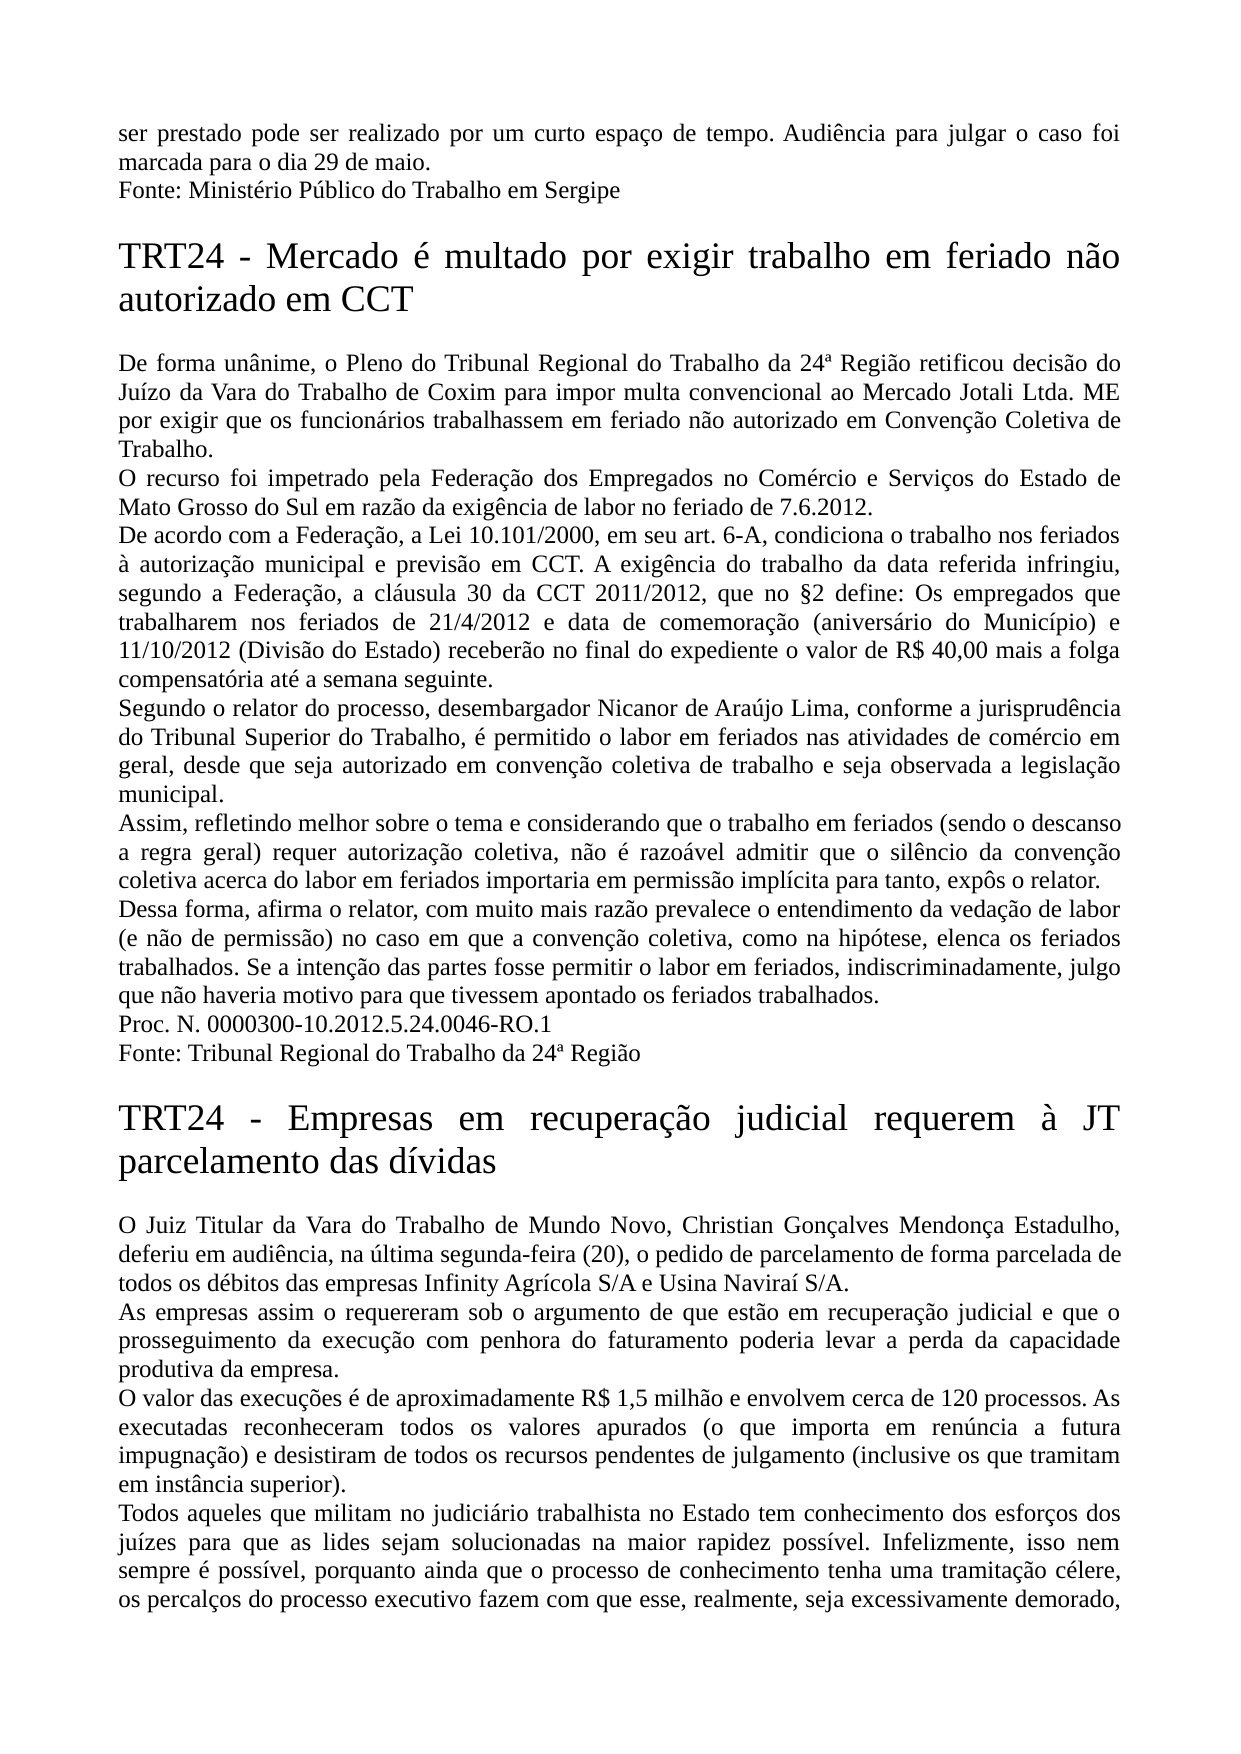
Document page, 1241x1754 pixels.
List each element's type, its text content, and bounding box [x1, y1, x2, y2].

text Fonte: Tribunal Regional do Trabalho da 24ª Região [118, 1038, 1122, 1067]
text TRT24 - Empresas em recuperação judicial requerem à JT parcelamento das dívidas [118, 1096, 1122, 1182]
text ser prestado pode ser realizado por um curto espaço de tempo. Audiência para julgar o caso foi marcada para o dia 29 de maio. [118, 118, 1122, 176]
text Todos aqueles que militam no judiciário trabalhista no Estado tem conhecimento dos esforços dos juízes para que as lides sejam solucionadas na maior rapidez possível. Infelizmente, isso nem sempre é possível, porquanto ainda que o processo de conhecimento tenha uma tramitação célere, os percalços do processo executivo fazem com que esse, realmente, seja excessivamente demorado, [118, 1498, 1122, 1613]
text As empresas assim o requereram sob o argumento de que estão em recuperação judicial e que o prosseguimento da execução com penhora do faturamento poderia levar a perda da capacidade produtiva da empresa. [118, 1297, 1122, 1383]
text O Juiz Titular da Vara do Trabalho de Mundo Novo, Christian Gonçalves Mendonça Estadulho, deferiu em audiência, na última segunda-feira (20), o pedido de parcelamento de forma parcelada de todos os débitos das empresas Infinity Agrícola S/A e Usina Naviraí S/A. [118, 1211, 1122, 1297]
text TRT24 - Mercado é multado por exigir trabalho em feriado não autorizado em CCT [118, 233, 1122, 319]
text Proc. N. 0000300-10.2012.5.24.0046-RO.1 [118, 1009, 1122, 1038]
text De acordo com a Federação, a Lei 10.101/2000, em seu art. 6-A, condiciona o trabalho nos feriados à autorização municipal e previsão em CCT. A exigência do trabalho da data referida infringiu, segundo a Federação, a cláusula 30 da CCT 2011/2012, que no §2 define: Os empregados que trabalharem nos feriados de 21/4/2012 e data de comemoração (aniversário do Município) e 11/10/2012 (Divisão do Estado) receberão no final do expediente o valor de R$ 40,00 mais a folga compensatória até a semana seguinte. [118, 521, 1122, 693]
text O valor das execuções é de aproximadamente R$ 1,5 milhão e envolvem cerca de 120 processos. As executadas reconheceram todos os valores apurados (o que importa em renúncia a futura impugnação) e desistiram de todos os recursos pendentes de julgamento (inclusive os que tramitam em instância superior). [118, 1383, 1122, 1498]
text Assim, refletindo melhor sobre o tema e considerando que o trabalho em feriados (sendo o descanso a regra geral) requer autorização coletiva, não é razoável admitir que o silêncio da convenção coletiva acerca do labor em feriados importaria em permissão implícita para tanto, expôs o relator. [118, 808, 1122, 894]
text De forma unânime, o Pleno do Tribunal Regional do Trabalho da 24ª Região retificou decisão do Juízo da Vara do Trabalho de Coxim para impor multa convencional ao Mercado Jotali Ltda. ME por exigir que os funcionários trabalhassem em feriado não autorizado em Convenção Coletiva de Trabalho. [118, 348, 1122, 463]
text Dessa forma, afirma o relator, com muito mais razão prevalece o entendimento da vedação de labor (e não de permissão) no caso em que a convenção coletiva, como na hipótese, elenca os feriados trabalhados. Se a intenção das partes fosse permitir o labor em feriados, indiscriminadamente, julgo que não haveria motivo para que tivessem apontado os feriados trabalhados. [118, 894, 1122, 1009]
text Fonte: Ministério Público do Trabalho em Sergipe [118, 176, 1122, 204]
text O recurso foi impetrado pela Federação dos Empregados no Comércio e Serviços do Estado de Mato Grosso do Sul em razão da exigência de labor no feriado de 7.6.2012. [118, 463, 1122, 521]
text Segundo o relator do processo, desembargador Nicanor de Araújo Lima, conforme a jurisprudência do Tribunal Superior do Trabalho, é permitido o labor em feriados nas atividades de comércio em geral, desde que seja autorizado em convenção coletiva de trabalho e seja observada a legislação municipal. [118, 693, 1122, 808]
